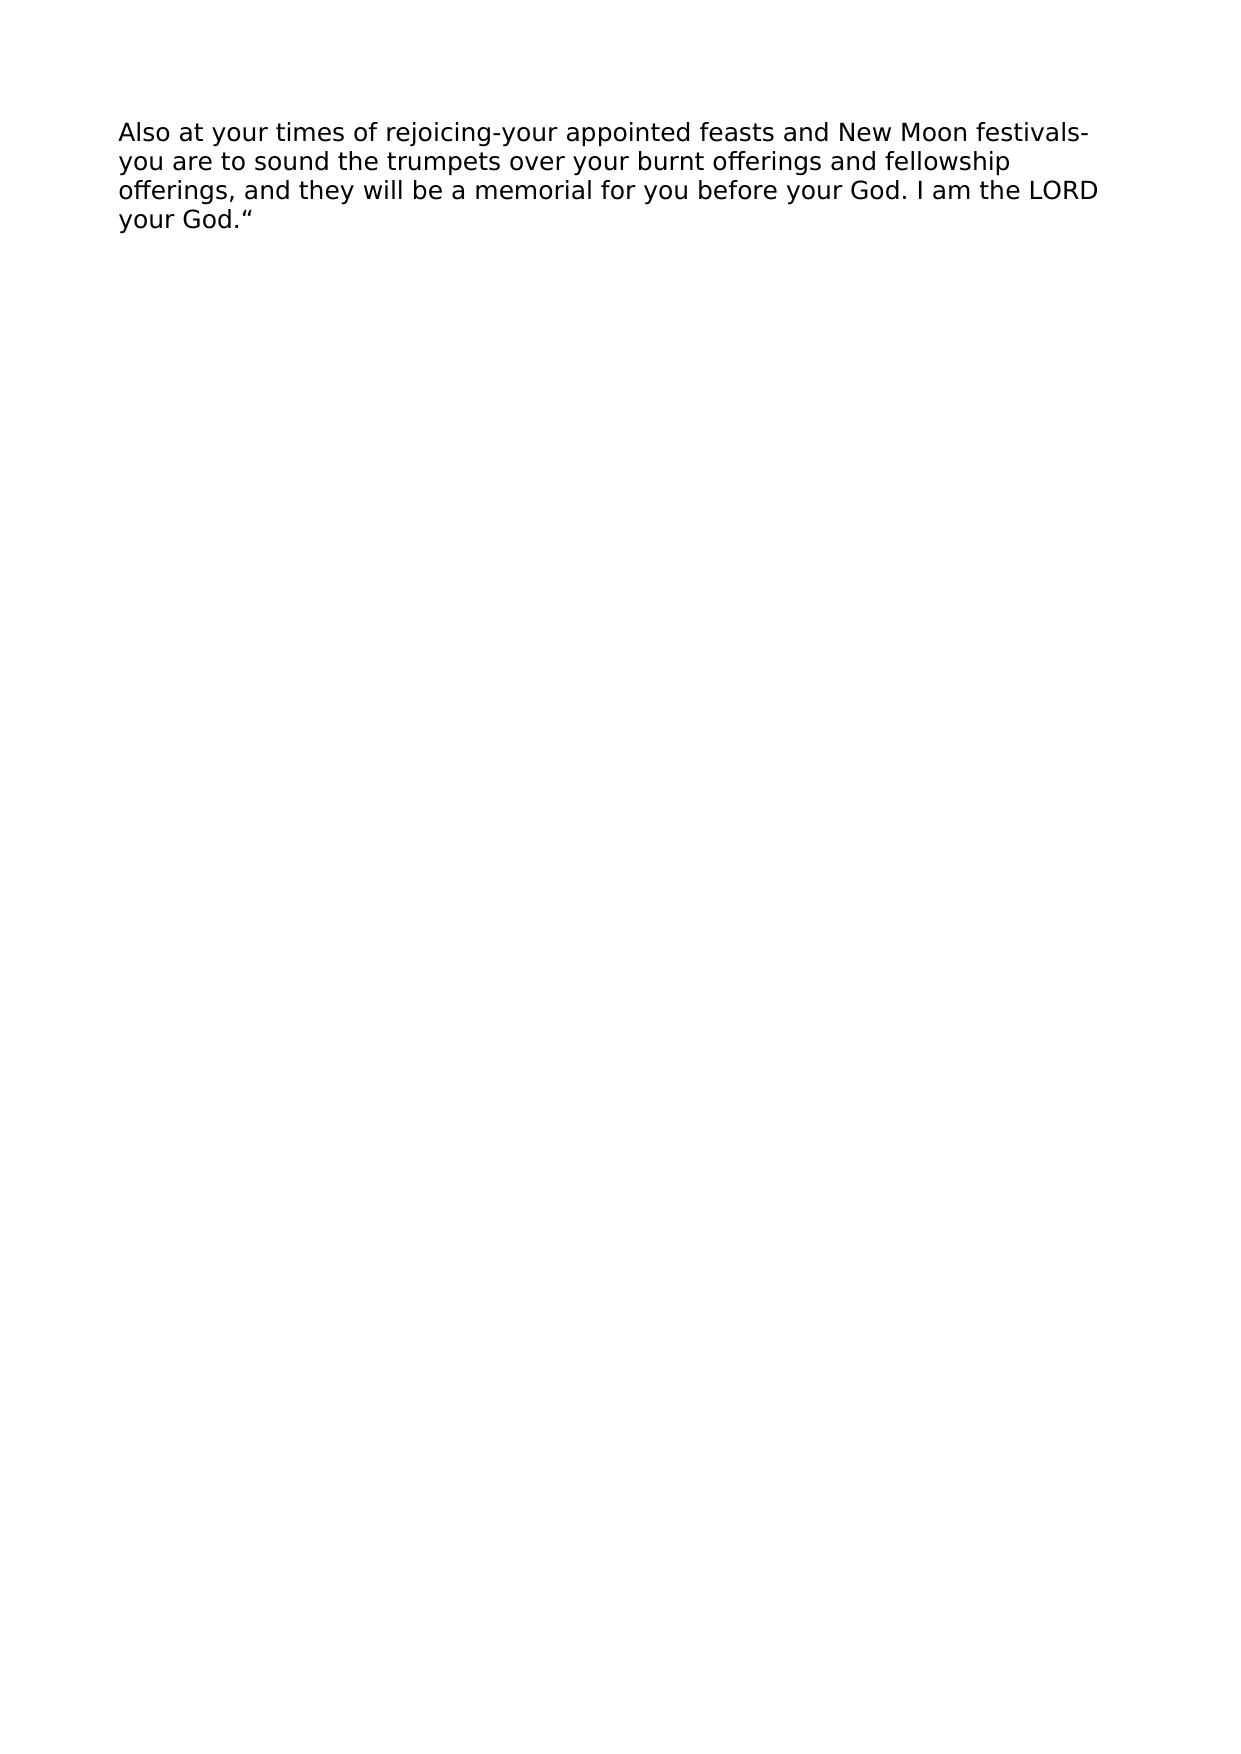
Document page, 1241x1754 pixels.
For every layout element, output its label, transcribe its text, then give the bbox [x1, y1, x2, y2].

text Also at your times of rejoicing-your appointed feasts and New Moon festivals-you are to sound the trumpets over your burnt offerings and fellowship offerings, and they will be a memorial for you before your God. I am the LORD your God.“ [118, 118, 1122, 235]
